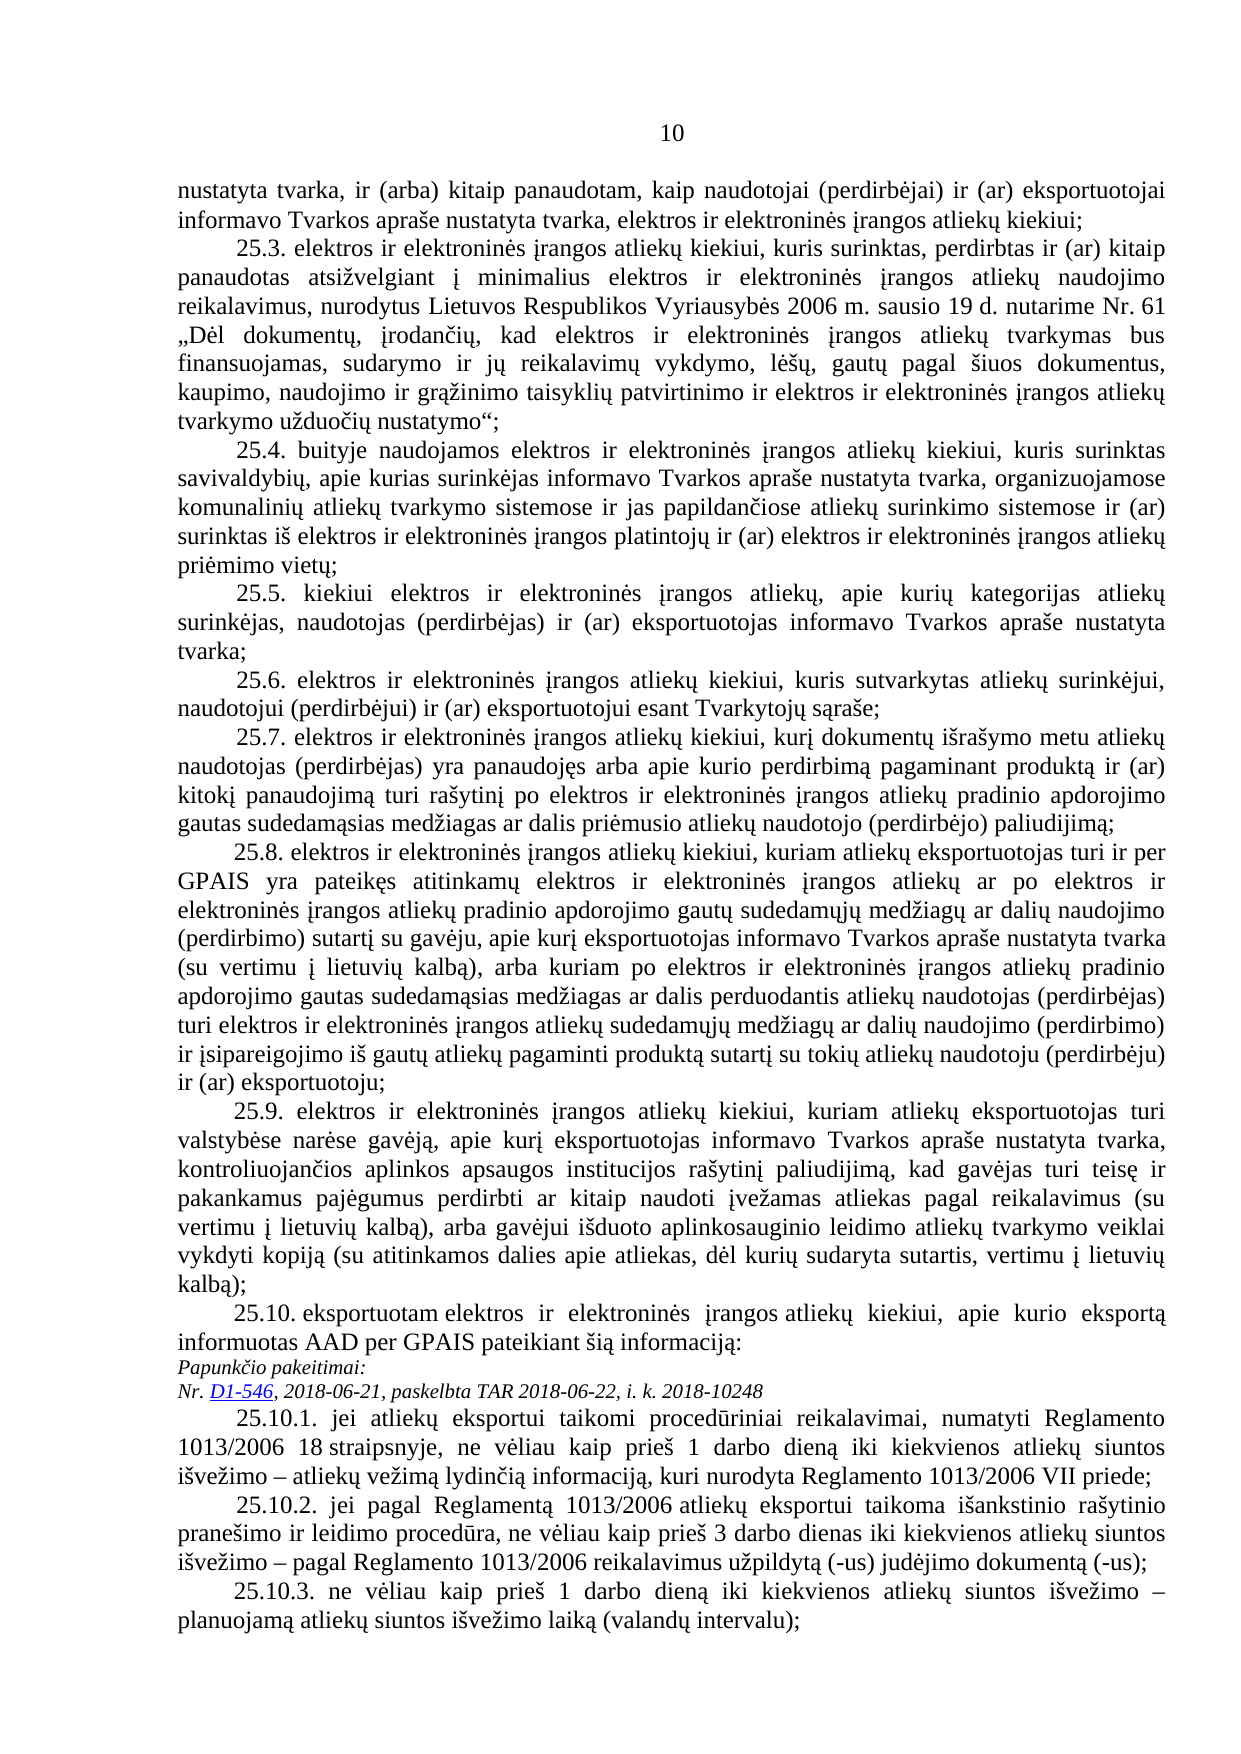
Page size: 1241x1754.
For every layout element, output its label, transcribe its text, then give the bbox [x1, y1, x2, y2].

text 25.9. elektros ir elektroninės įrangos atliekų kiekiui, kuriam atliekų eksportuotojas turi valstybėse narėse gavėją, apie kurį eksportuotojas informavo Tvarkos apraše nustatyta tvarka, kontroliuojančios aplinkos apsaugos institucijos rašytinį paliudijimą, kad gavėjas turi teisę ir pakankamus pajėgumus perdirbti ar kitaip naudoti įvežamas atliekas pagal reikalavimus (su vertimu į lietuvių kalbą), arba gavėjui išduoto aplinkosauginio leidimo atliekų tvarkymo veiklai vykdyti kopiją (su atitinkamos dalies apie atliekas, dėl kurių sudaryta sutartis, vertimu į lietuvių kalbą); [177, 1096, 1166, 1298]
text 25.10.3. ne vėliau kaip prieš 1 darbo dieną iki kiekvienos atliekų siuntos išvežimo –planuojamą atliekų siuntos išvežimo laiką (valandų intervalu); [177, 1576, 1166, 1633]
text 25.5. kiekiui elektros ir elektroninės įrangos atliekų, apie kurių kategorijas atliekų surinkėjas, naudotojas (perdirbėjas) ir (ar) eksportuotojas informavo Tvarkos apraše nustatyta tvarka; [177, 578, 1166, 665]
text 25.10.1. jei atliekų eksportui taikomi procedūriniai reikalavimai, numatyti Reglamento 1013/2006 18 straipsnyje, ne vėliau kaip prieš 1 darbo dieną iki kiekvienos atliekų siuntos išvežimo – atliekų vežimą lydinčią informaciją, kuri nurodyta Reglamento 1013/2006 VII priede; [177, 1403, 1166, 1490]
text Nr. D1-546, 2018-06-21, paskelbta TAR 2018-06-22, i. k. 2018-10248 [177, 1379, 1166, 1403]
text nustatyta tvarka, ir (arba) kitaip panaudotam, kaip naudotojai (perdirbėjai) ir (ar) eksportuotojai informavo Tvarkos apraše nustatyta tvarka, elektros ir elektroninės įrangos atliekų kiekiui; [177, 176, 1166, 233]
text 25.3. elektros ir elektroninės įrangos atliekų kiekiui, kuris surinktas, perdirbtas ir (ar) kitaip panaudotas atsižvelgiant į minimalius elektros ir elektroninės įrangos atliekų naudojimo reikalavimus, nurodytus Lietuvos Respublikos Vyriausybės 2006 m. sausio 19 d. nutarime Nr. 61 „Dėl dokumentų, įrodančių, kad elektros ir elektroninės įrangos atliekų tvarkymas bus finansuojamas, sudarymo ir jų reikalavimų vykdymo, lėšų, gautų pagal šiuos dokumentus, kaupimo, naudojimo ir grąžinimo taisyklių patvirtinimo ir elektros ir elektroninės įrangos atliekų tvarkymo užduočių nustatymo“; [177, 233, 1166, 435]
text 25.4. buityje naudojamos elektros ir elektroninės įrangos atliekų kiekiui, kuris surinktas savivaldybių, apie kurias surinkėjas informavo Tvarkos apraše nustatyta tvarka, organizuojamose komunalinių atliekų tvarkymo sistemose ir jas papildančiose atliekų surinkimo sistemose ir (ar) surinktas iš elektros ir elektroninės įrangos platintojų ir (ar) elektros ir elektroninės įrangos atliekų priėmimo vietų; [177, 435, 1166, 578]
text 25.8. elektros ir elektroninės įrangos atliekų kiekiui, kuriam atliekų eksportuotojas turi ir per GPAIS yra pateikęs atitinkamų elektros ir elektroninės įrangos atliekų ar po elektros ir elektroninės įrangos atliekų pradinio apdorojimo gautų sudedamųjų medžiagų ar dalių naudojimo (perdirbimo) sutartį su gavėju, apie kurį eksportuotojas informavo Tvarkos apraše nustatyta tvarka (su vertimu į lietuvių kalbą), arba kuriam po elektros ir elektroninės įrangos atliekų pradinio apdorojimo gautas sudedamąsias medžiagas ar dalis perduodantis atliekų naudotojas (perdirbėjas) turi elektros ir elektroninės įrangos atliekų sudedamųjų medžiagų ar dalių naudojimo (perdirbimo) ir įsipareigojimo iš gautų atliekų pagaminti produktą sutartį su tokių atliekų naudotoju (perdirbėju) ir (ar) eksportuotoju; [177, 837, 1166, 1096]
text 25.6. elektros ir elektroninės įrangos atliekų kiekiui, kuris sutvarkytas atliekų surinkėjui, naudotojui (perdirbėjui) ir (ar) eksportuotojui esant Tvarkytojų sąraše; [177, 665, 1166, 722]
text 25.10.2. jei pagal Reglamentą 1013/2006 atliekų eksportui taikoma išankstinio rašytinio pranešimo ir leidimo procedūra, ne vėliau kaip prieš 3 darbo dienas iki kiekvienos atliekų siuntos išvežimo – pagal Reglamento 1013/2006 reikalavimus užpildytą (-us) judėjimo dokumentą (-us); [177, 1490, 1166, 1576]
text 25.7. elektros ir elektroninės įrangos atliekų kiekiui, kurį dokumentų išrašymo metu atliekų naudotojas (perdirbėjas) yra panaudojęs arba apie kurio perdirbimą pagaminant produktą ir (ar) kitokį panaudojimą turi rašytinį po elektros ir elektroninės įrangos atliekų pradinio apdorojimo gautas sudedamąsias medžiagas ar dalis priėmusio atliekų naudotojo (perdirbėjo) paliudijimą; [177, 722, 1166, 837]
text 25.10. eksportuotam elektros ir elektroninės įrangos atliekų kiekiui, apie kurio eksportą informuotas AAD per GPAIS pateikiant šią informaciją: [177, 1298, 1166, 1355]
text Papunkčio pakeitimai: [177, 1355, 1166, 1379]
